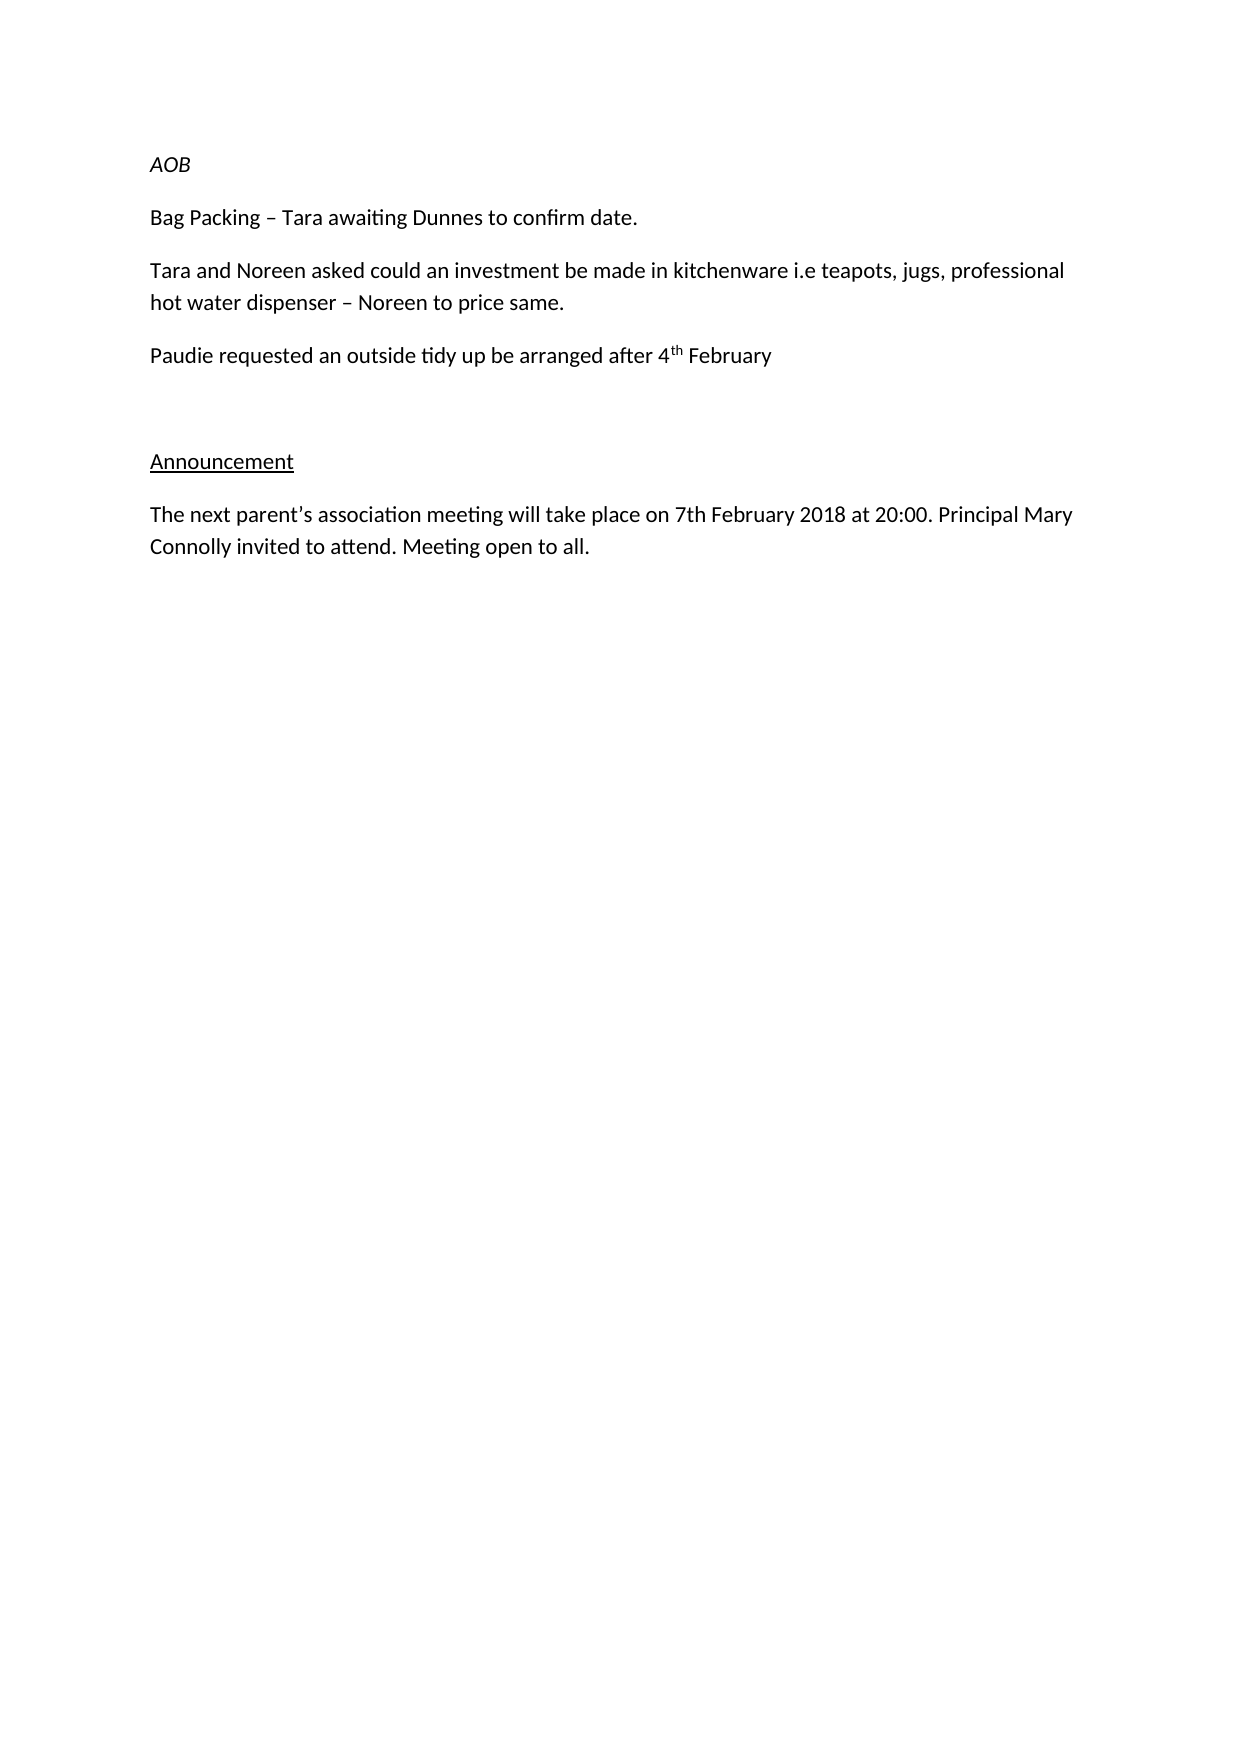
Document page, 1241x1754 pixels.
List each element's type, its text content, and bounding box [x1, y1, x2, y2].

text Announcement [150, 447, 1090, 475]
text Tara and Noreen asked could an investment be made in kitchenware i.e teapots, jugs, professional hot water dispenser – Noreen to price same. [150, 256, 1090, 316]
text Paudie requested an outside tidy up be arranged after 4th February [150, 341, 1090, 369]
text The next parent’s association meeting will take place on 7th February 2018 at 20:00. Principal Mary Connolly invited to attend. Meeting open to all. [150, 500, 1090, 561]
text AOB [150, 150, 1090, 178]
text Bag Packing – Tara awaiting Dunnes to confirm date. [150, 203, 1090, 231]
